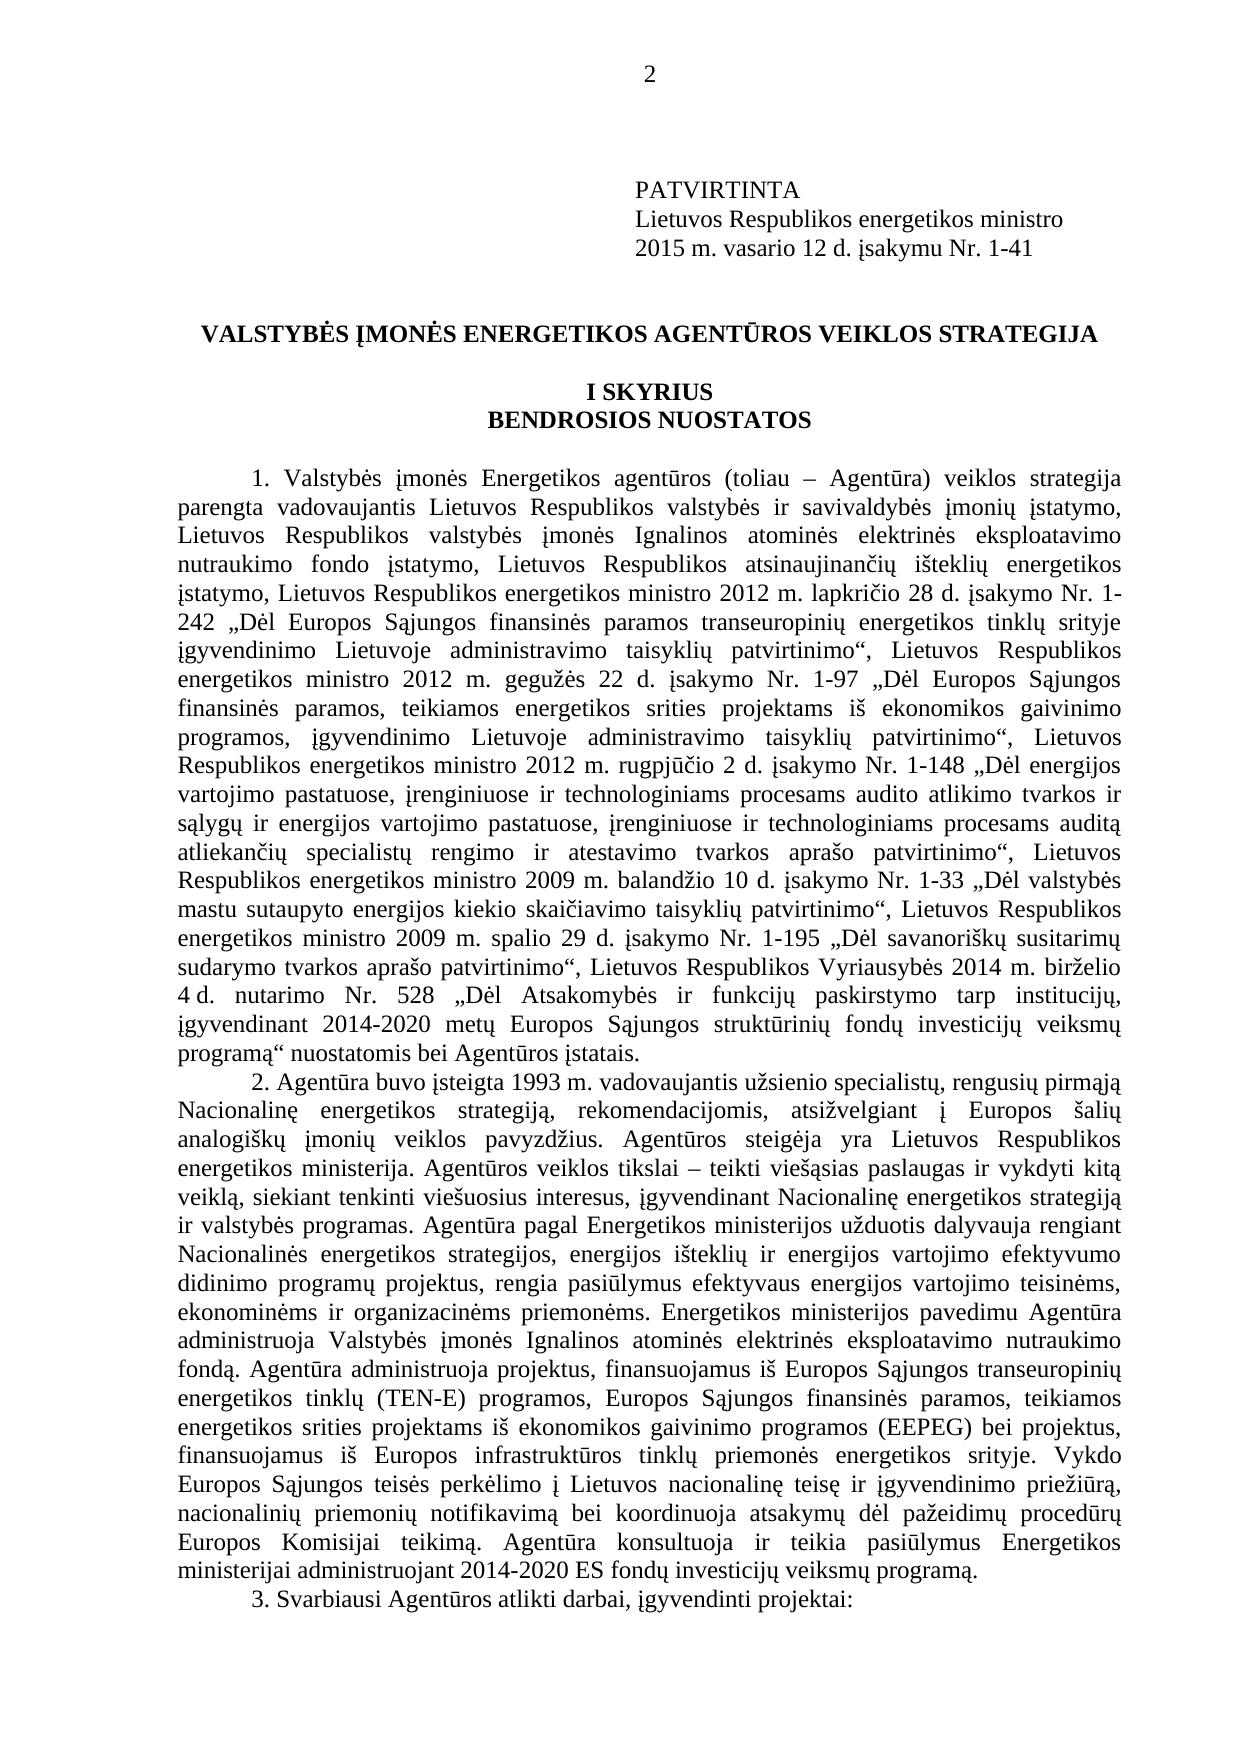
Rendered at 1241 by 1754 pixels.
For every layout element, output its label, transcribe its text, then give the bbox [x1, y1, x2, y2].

text 2015 m. vasario 12 d. įsakymu Nr. 1-41 [635, 233, 1122, 262]
text Lietuvos Respublikos energetikos ministro [635, 204, 1122, 233]
text 1. Valstybės įmonės Energetikos agentūros (toliau – Agentūra) veiklos strategija parengta vadovaujantis Lietuvos Respublikos valstybės ir savivaldybės įmonių įstatymo, Lietuvos Respublikos valstybės įmonės Ignalinos atominės elektrinės eksploatavimo nutraukimo fondo įstatymo, Lietuvos Respublikos atsinaujinančių išteklių energetikos įstatymo, Lietuvos Respublikos energetikos ministro 2012 m. lapkričio 28 d. įsakymo Nr. 1-242 „Dėl Europos Sąjungos finansinės paramos transeuropinių energetikos tinklų srityje įgyvendinimo Lietuvoje administravimo taisyklių patvirtinimo“, Lietuvos Respublikos energetikos ministro 2012 m. gegužės 22 d. įsakymo Nr. 1-97 „Dėl Europos Sąjungos finansinės paramos, teikiamos energetikos srities projektams iš ekonomikos gaivinimo programos, įgyvendinimo Lietuvoje administravimo taisyklių patvirtinimo“, Lietuvos Respublikos energetikos ministro 2012 m. rugpjūčio 2 d. įsakymo Nr. 1-148 „Dėl energijos vartojimo pastatuose, įrenginiuose ir technologiniams procesams audito atlikimo tvarkos ir sąlygų ir energijos vartojimo pastatuose, įrenginiuose ir technologiniams procesams auditą atliekančių specialistų rengimo ir atestavimo tvarkos aprašo patvirtinimo“, Lietuvos Respublikos energetikos ministro 2009 m. balandžio 10 d. įsakymo Nr. 1-33 „Dėl valstybės mastu sutaupyto energijos kiekio skaičiavimo taisyklių patvirtinimo“, Lietuvos Respublikos energetikos ministro 2009 m. spalio 29 d. įsakymo Nr. 1-195 „Dėl savanoriškų susitarimų sudarymo tvarkos aprašo patvirtinimo“, Lietuvos Respublikos Vyriausybės 2014 m. birželio 4 d. nutarimo Nr. 528 „Dėl Atsakomybės ir funkcijų paskirstymo tarp institucijų, įgyvendinant 2014-2020 metų Europos Sąjungos struktūrinių fondų investicijų veiksmų programą“ nuostatomis bei Agentūros įstatais. [177, 463, 1122, 1067]
text 3. Svarbiausi Agentūros atlikti darbai, įgyvendinti projektai: [177, 1584, 1122, 1613]
text VALSTYBĖS ĮMONĖS ENERGETIKOS AGENTŪROS VEIKLOS STRATEGIJA [177, 319, 1122, 348]
text BENDROSIOS NUOSTATOS [177, 406, 1122, 434]
text I SKYRIUS [177, 377, 1122, 406]
text 2. Agentūra buvo įsteigta 1993 m. vadovaujantis užsienio specialistų, rengusių pirmąją Nacionalinę energetikos strategiją, rekomendacijomis, atsižvelgiant į Europos šalių analogiškų įmonių veiklos pavyzdžius. Agentūros steigėja yra Lietuvos Respublikos energetikos ministerija. Agentūros veiklos tikslai – teikti viešąsias paslaugas ir vykdyti kitą veiklą, siekiant tenkinti viešuosius interesus, įgyvendinant Nacionalinę energetikos strategiją ir valstybės programas. Agentūra pagal Energetikos ministerijos užduotis dalyvauja rengiant Nacionalinės energetikos strategijos, energijos išteklių ir energijos vartojimo efektyvumo didinimo programų projektus, rengia pasiūlymus efektyvaus energijos vartojimo teisinėms, ekonominėms ir organizacinėms priemonėms. Energetikos ministerijos pavedimu Agentūra administruoja Valstybės įmonės Ignalinos atominės elektrinės eksploatavimo nutraukimo fondą. Agentūra administruoja projektus, finansuojamus iš Europos Sąjungos transeuropinių energetikos tinklų (TEN-E) programos, Europos Sąjungos finansinės paramos, teikiamos energetikos srities projektams iš ekonomikos gaivinimo programos (EEPEG) bei projektus, finansuojamus iš Europos infrastruktūros tinklų priemonės energetikos srityje. Vykdo Europos Sąjungos teisės perkėlimo į Lietuvos nacionalinę teisę ir įgyvendinimo priežiūrą, nacionalinių priemonių notifikavimą bei koordinuoja atsakymų dėl pažeidimų procedūrų Europos Komisijai teikimą. Agentūra konsultuoja ir teikia pasiūlymus Energetikos ministerijai administruojant 2014-2020 ES fondų investicijų veiksmų programą. [177, 1067, 1122, 1584]
text PATVIRTINTA [635, 176, 1122, 204]
